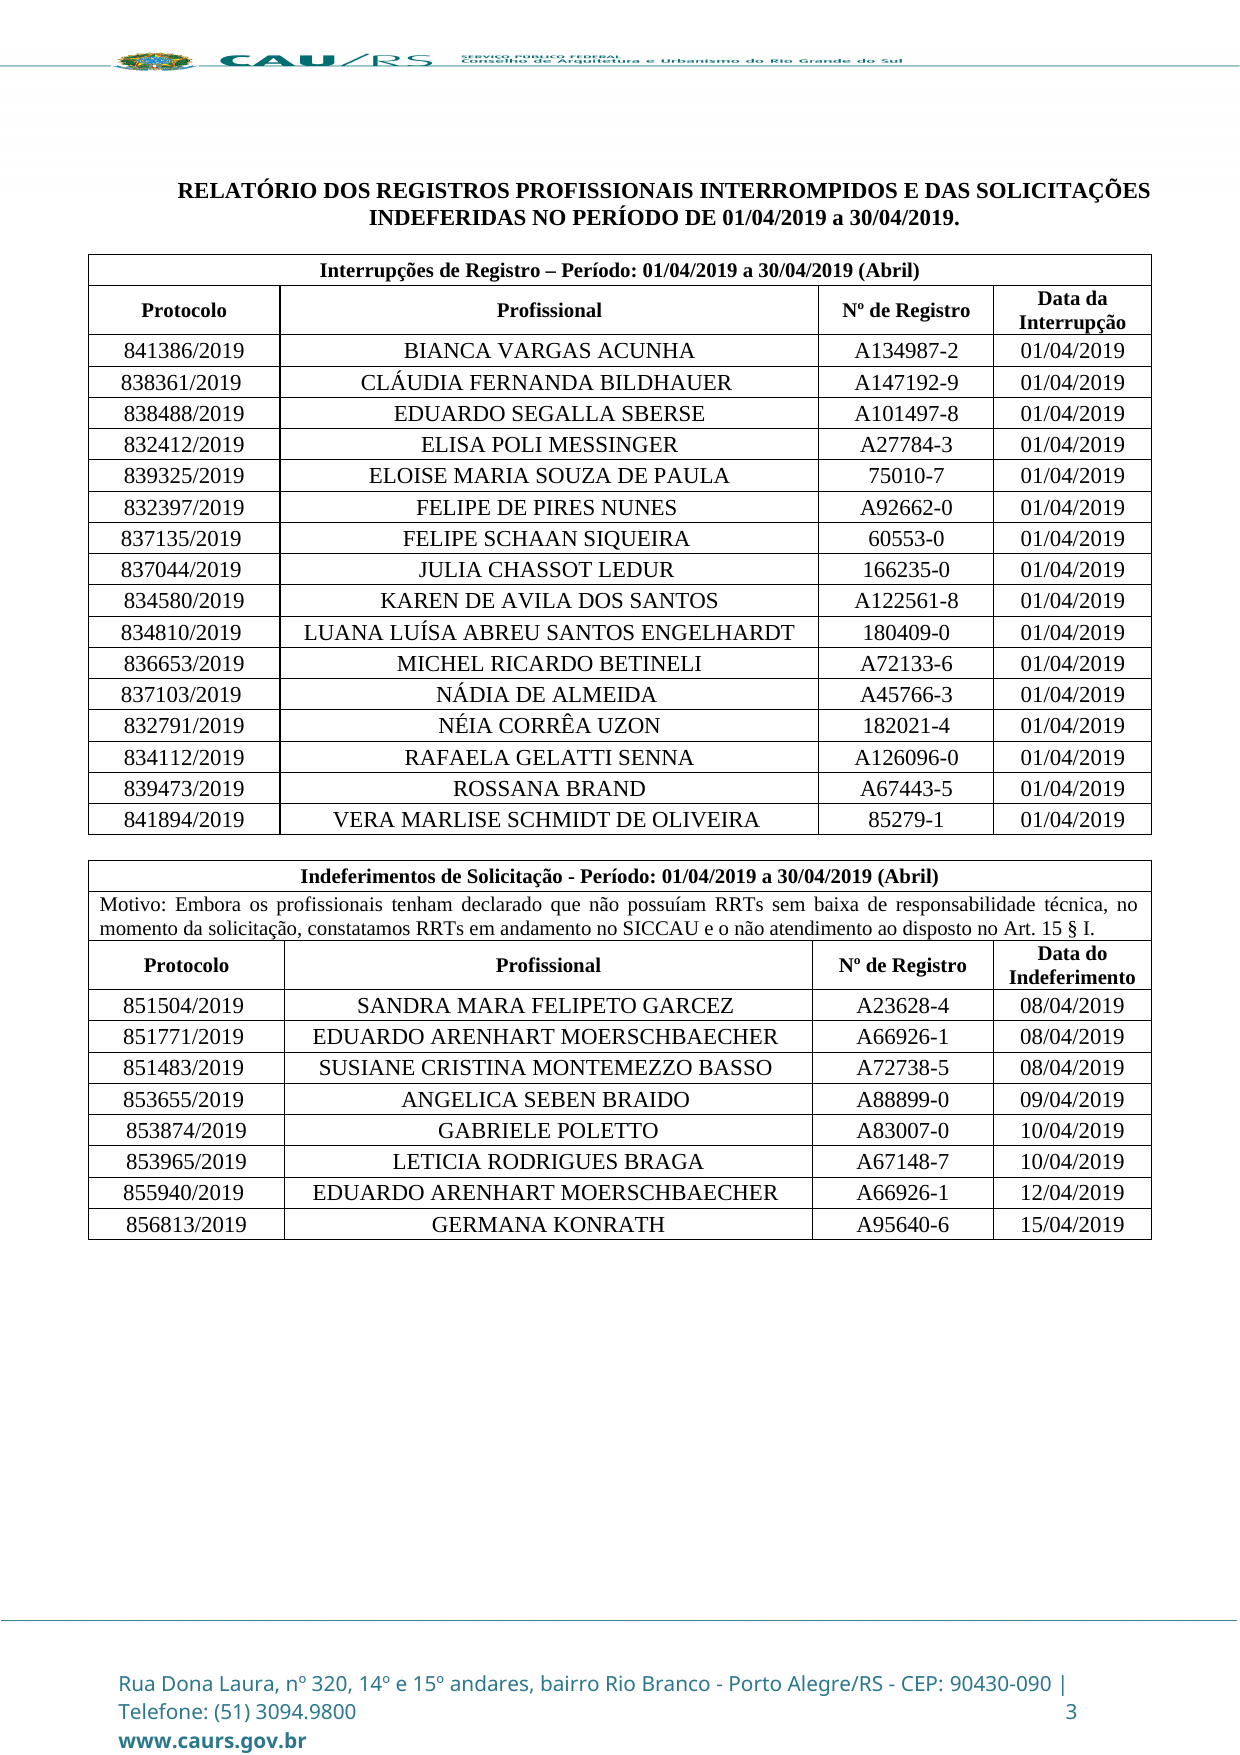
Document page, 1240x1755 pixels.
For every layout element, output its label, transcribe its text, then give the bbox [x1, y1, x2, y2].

table_cell 837135/2019 [89, 523, 279, 553]
table_cell 01/04/2019 [994, 679, 1151, 709]
table_cell 837103/2019 [89, 679, 279, 709]
table_cell 834112/2019 [89, 742, 279, 772]
table_cell GERMANA KONRATH [285, 1209, 812, 1239]
table_cell 832791/2019 [89, 710, 279, 741]
table_cell 839473/2019 [89, 773, 279, 803]
table_cell 01/04/2019 [994, 742, 1151, 772]
table_cell A122561-8 [819, 585, 993, 616]
table_cell 856813/2019 [89, 1209, 284, 1239]
table_cell Protocolo [89, 286, 279, 334]
table_cell FELIPE DE PIRES NUNES [281, 492, 818, 522]
table_cell ANGELICA SEBEN BRAIDO [285, 1084, 812, 1114]
table_cell Motivo: Embora os profissionais tenham declarado que não possuíam RRTs sem baixa de responsabilidade técnica, no momento da solicitação, constatamos RRTs em andamento no SICCAU e o não atendimento ao disposto no Art. 15 § I. [89, 892, 1151, 940]
table_cell 851483/2019 [89, 1053, 284, 1083]
table_cell GABRIELE POLETTO [285, 1115, 812, 1145]
table_cell A101497-8 [819, 398, 993, 428]
table_cell MICHEL RICARDO BETINELI [281, 648, 818, 678]
table_cell JULIA CHASSOT LEDUR [281, 554, 818, 584]
table_cell A72133-6 [819, 648, 993, 678]
table_cell NÁDIA DE ALMEIDA [281, 679, 818, 709]
table_cell 182021-4 [819, 710, 993, 741]
table_cell Data da Interrupção [994, 286, 1151, 334]
table_cell 832412/2019 [89, 429, 279, 459]
table_cell BIANCA VARGAS ACUNHA [281, 335, 818, 366]
table_cell 836653/2019 [89, 648, 279, 678]
table_cell ELOISE MARIA SOUZA DE PAULA [281, 460, 818, 491]
table_cell 08/04/2019 [994, 1021, 1151, 1052]
text RELATÓRIO DOS REGISTROS PROFISSIONAIS INTERROMPIDOS E DAS SOLICITAÇÕES INDEFERIDAS NO PERÍODO DE 01/04/2019 a 30/04/2019. [177, 199, 1151, 230]
table_cell Protocolo [89, 941, 284, 989]
table_cell A66926-1 [813, 1021, 993, 1052]
table_cell Nº de Registro [819, 286, 993, 334]
table_cell 834810/2019 [89, 617, 279, 647]
table_cell A27784-3 [819, 429, 993, 459]
table_cell 12/04/2019 [994, 1178, 1151, 1208]
table_cell NÉIA CORRÊA UZON [281, 710, 818, 741]
table_cell 01/04/2019 [994, 492, 1151, 522]
table_cell 834580/2019 [89, 585, 279, 616]
table_cell 60553-0 [819, 523, 993, 553]
table_cell 851504/2019 [89, 990, 284, 1020]
table_cell 08/04/2019 [994, 990, 1151, 1020]
table_cell 853965/2019 [89, 1146, 284, 1177]
table_cell 838361/2019 [89, 367, 279, 397]
table_cell A95640-6 [813, 1209, 993, 1239]
table_cell 01/04/2019 [994, 585, 1151, 616]
table_cell A134987-2 [819, 335, 993, 366]
table_cell 01/04/2019 [994, 398, 1151, 428]
table_cell 851771/2019 [89, 1021, 284, 1052]
table_cell A67148-7 [813, 1146, 993, 1177]
table_cell 841386/2019 [89, 335, 279, 366]
table_cell 08/04/2019 [994, 1053, 1151, 1083]
table_cell 166235-0 [819, 554, 993, 584]
table_cell A83007-0 [813, 1115, 993, 1145]
table_cell Profissional [285, 941, 812, 989]
table_cell A67443-5 [819, 773, 993, 803]
table_cell 841894/2019 [89, 804, 279, 834]
table_cell 853874/2019 [89, 1115, 284, 1145]
table_header Interrupções de Registro – Período: 01/04/2019 a 30/04/2019 (Abril) [89, 255, 1151, 285]
table_cell RAFAELA GELATTI SENNA [281, 742, 818, 772]
table_cell ROSSANA BRAND [281, 773, 818, 803]
table_cell 855940/2019 [89, 1178, 284, 1208]
table_cell 01/04/2019 [994, 648, 1151, 678]
table_cell VERA MARLISE SCHMIDT DE OLIVEIRA [281, 804, 818, 834]
table_cell SANDRA MARA FELIPETO GARCEZ [285, 990, 812, 1020]
table_cell 838488/2019 [89, 398, 279, 428]
table_cell 180409-0 [819, 617, 993, 647]
table_cell 01/04/2019 [994, 554, 1151, 584]
table_cell 01/04/2019 [994, 617, 1151, 647]
table_cell 01/04/2019 [994, 460, 1151, 491]
table_cell 01/04/2019 [994, 429, 1151, 459]
table_cell Nº de Registro [813, 941, 993, 989]
table_cell LETICIA RODRIGUES BRAGA [285, 1146, 812, 1177]
table_cell A23628-4 [813, 990, 993, 1020]
table_cell ELISA POLI MESSINGER [281, 429, 818, 459]
table_cell 10/04/2019 [994, 1115, 1151, 1145]
table_cell Data do Indeferimento [994, 941, 1151, 989]
table_cell SUSIANE CRISTINA MONTEMEZZO BASSO [285, 1053, 812, 1083]
table_cell EDUARDO ARENHART MOERSCHBAECHER [285, 1178, 812, 1208]
table_cell A72738-5 [813, 1053, 993, 1083]
table_cell FELIPE SCHAAN SIQUEIRA [281, 523, 818, 553]
table_cell 15/04/2019 [994, 1209, 1151, 1239]
table_cell LUANA LUÍSA ABREU SANTOS ENGELHARDT [281, 617, 818, 647]
table_cell 85279-1 [819, 804, 993, 834]
table_cell 839325/2019 [89, 460, 279, 491]
table_cell Profissional [281, 286, 818, 334]
table_cell 837044/2019 [89, 554, 279, 584]
table_cell A147192-9 [819, 367, 993, 397]
table_cell 01/04/2019 [994, 523, 1151, 553]
table_cell 01/04/2019 [994, 335, 1151, 366]
table_cell 01/04/2019 [994, 804, 1151, 834]
table_cell A126096-0 [819, 742, 993, 772]
table_cell 09/04/2019 [994, 1084, 1151, 1114]
table_cell EDUARDO SEGALLA SBERSE [281, 398, 818, 428]
table_cell A88899-0 [813, 1084, 993, 1114]
table_cell 01/04/2019 [994, 710, 1151, 741]
table_cell 75010-7 [819, 460, 993, 491]
table_cell A66926-1 [813, 1178, 993, 1208]
table_cell KAREN DE AVILA DOS SANTOS [281, 585, 818, 616]
table_header Indeferimentos de Solicitação - Período: 01/04/2019 a 30/04/2019 (Abril) [89, 861, 1151, 891]
table_cell CLÁUDIA FERNANDA BILDHAUER [281, 367, 818, 397]
table_cell 01/04/2019 [994, 773, 1151, 803]
table_cell A45766-3 [819, 679, 993, 709]
table_cell 832397/2019 [89, 492, 279, 522]
table_cell 01/04/2019 [994, 367, 1151, 397]
table_cell A92662-0 [819, 492, 993, 522]
table_cell 853655/2019 [89, 1084, 284, 1114]
table_cell EDUARDO ARENHART MOERSCHBAECHER [285, 1021, 812, 1052]
table_cell 10/04/2019 [994, 1146, 1151, 1177]
